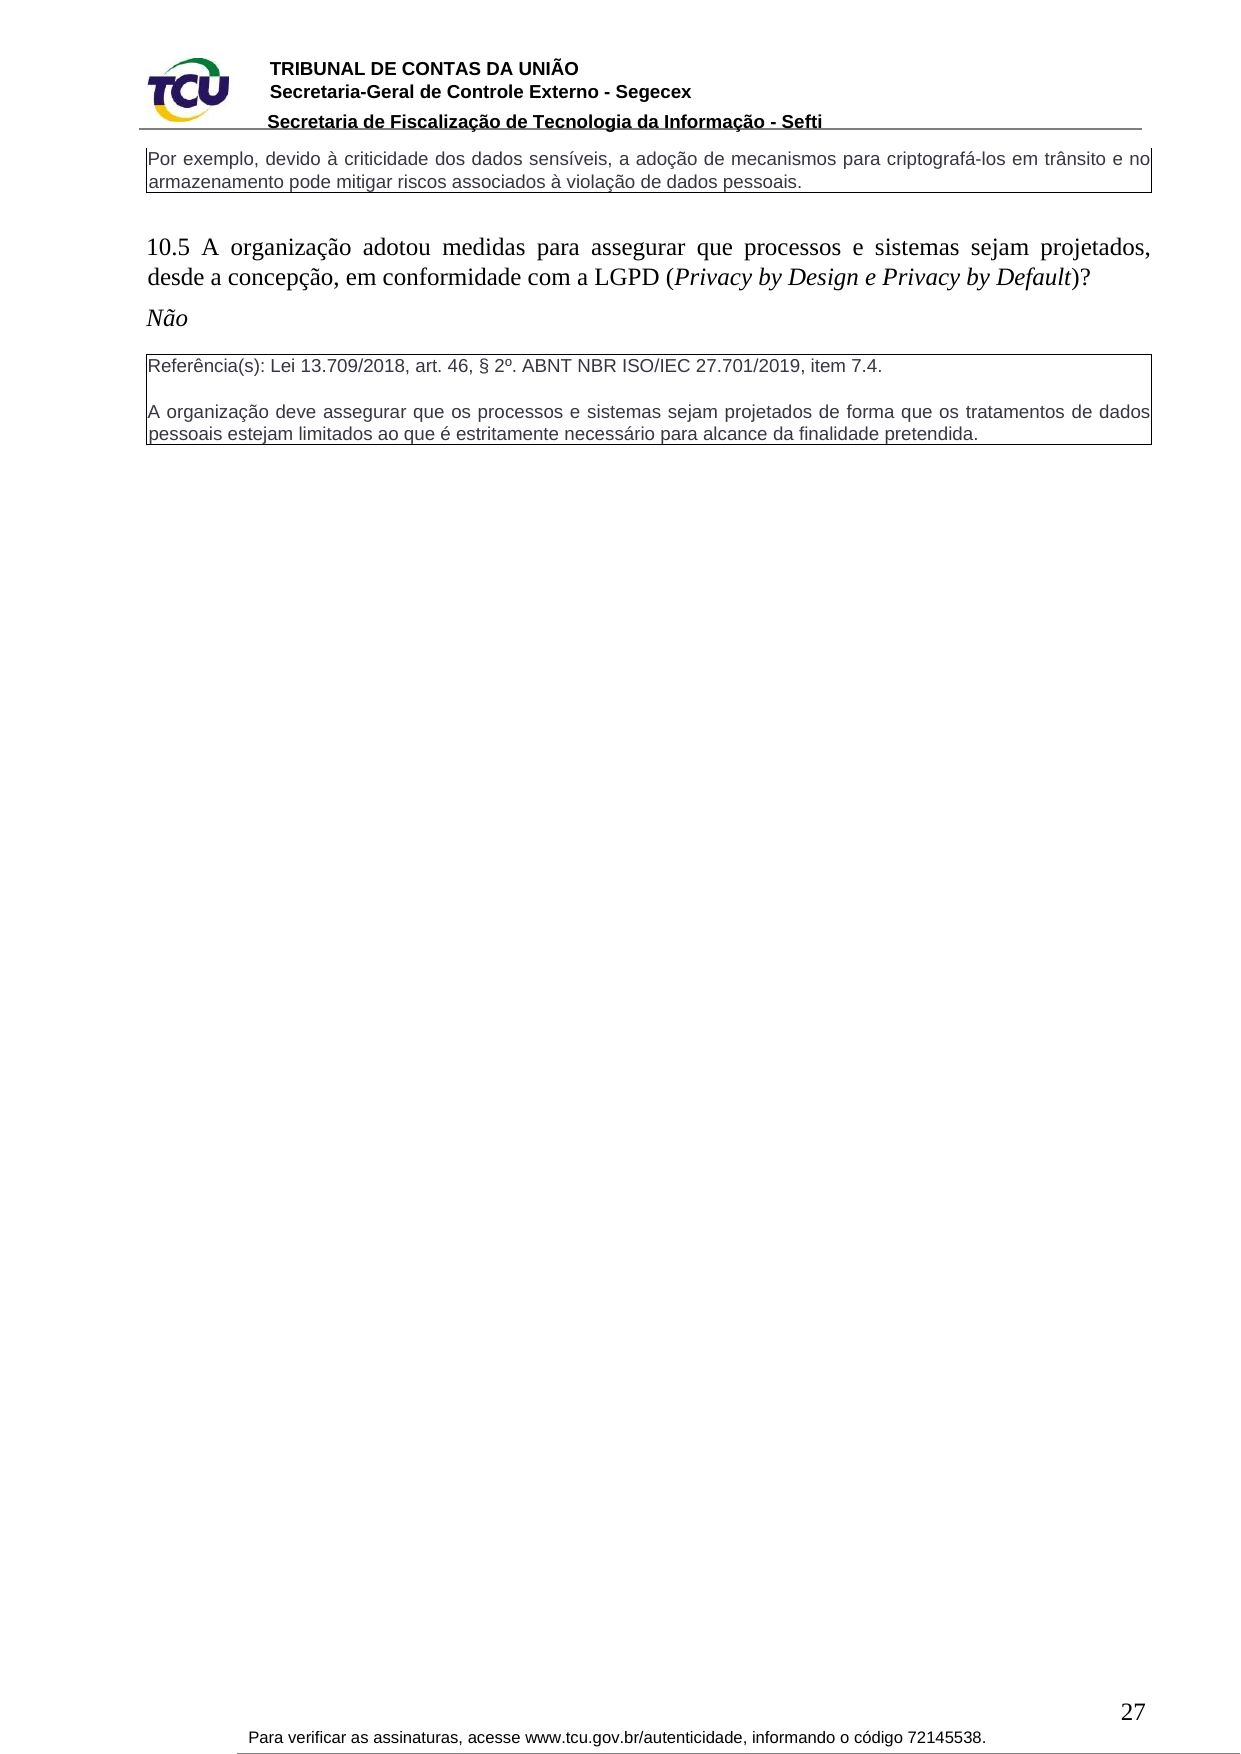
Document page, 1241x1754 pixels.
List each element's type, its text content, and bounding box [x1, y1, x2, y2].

picture [147, 58, 229, 122]
text 10.5 A organização adotou medidas para assegurar que processos e sistemas sejam projetados, desde a concepção, em conformidade com a LGPD (Privacy by Design e Privacy by Default)? [146, 232, 1152, 291]
text Por exemplo, devido à criticidade dos dados sensíveis, a adoção de mecanismos para criptografá-los em trânsito e no armazenamento pode mitigar riscos associados à violação de dados pessoais. [147, 148, 1151, 192]
text Não [146, 303, 1152, 332]
text Referência(s): Lei 13.709/2018, art. 46, § 2º. ABNT NBR ISO/IEC 27.701/2019, item 7.4. [147, 355, 1151, 376]
text A organização deve assegurar que os processos e sistemas sejam projetados de forma que os tratamentos de dados pessoais estejam limitados ao que é estritamente necessário para alcance da finalidade pretendida. [147, 399, 1151, 444]
